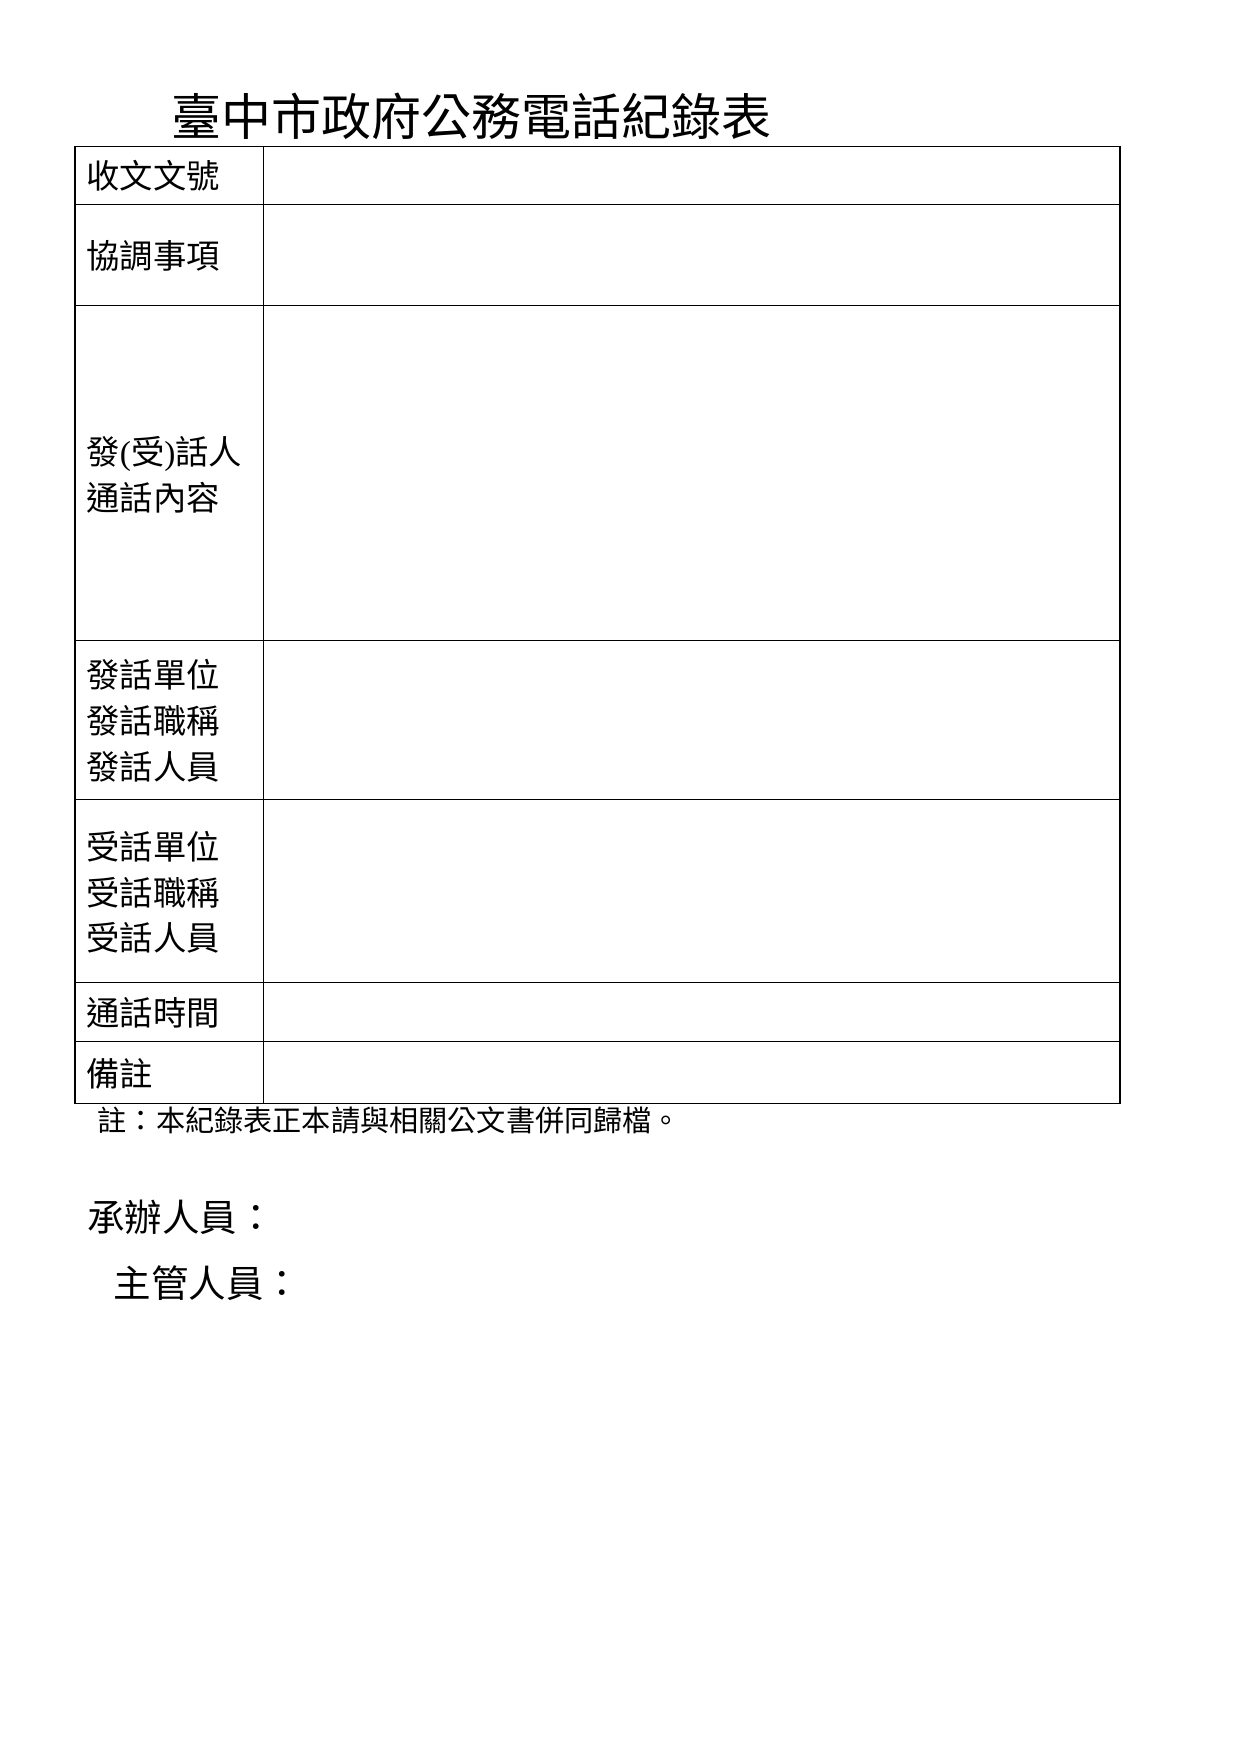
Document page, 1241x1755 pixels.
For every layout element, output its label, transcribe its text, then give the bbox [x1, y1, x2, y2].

table_cell [264, 205, 1119, 305]
table_cell 發(受)話人 通話內容 [76, 306, 263, 640]
table_cell [264, 306, 1119, 640]
table_cell [264, 800, 1119, 982]
table_header 收文文號 [76, 147, 263, 204]
table_cell 協調事項 [76, 205, 263, 305]
table_cell [264, 983, 1119, 1041]
table_cell [264, 1042, 1119, 1103]
table_cell 通話時間 [76, 983, 263, 1041]
table_cell 發話單位 發話職稱 發話人員 [76, 641, 263, 799]
text 臺中市政府公務電話紀錄表 [68, 96, 1165, 146]
table_cell 受話單位 受話職稱 受話人員 [76, 800, 263, 982]
table_cell 備註 [76, 1042, 263, 1103]
text 主管人員： [68, 1271, 1165, 1304]
text 承辦人員： [68, 1204, 1165, 1238]
table_header [264, 147, 1119, 204]
text 註：本紀錄表正本請與相關公文書併同歸檔。 [68, 1104, 1165, 1138]
table_cell [264, 641, 1119, 799]
